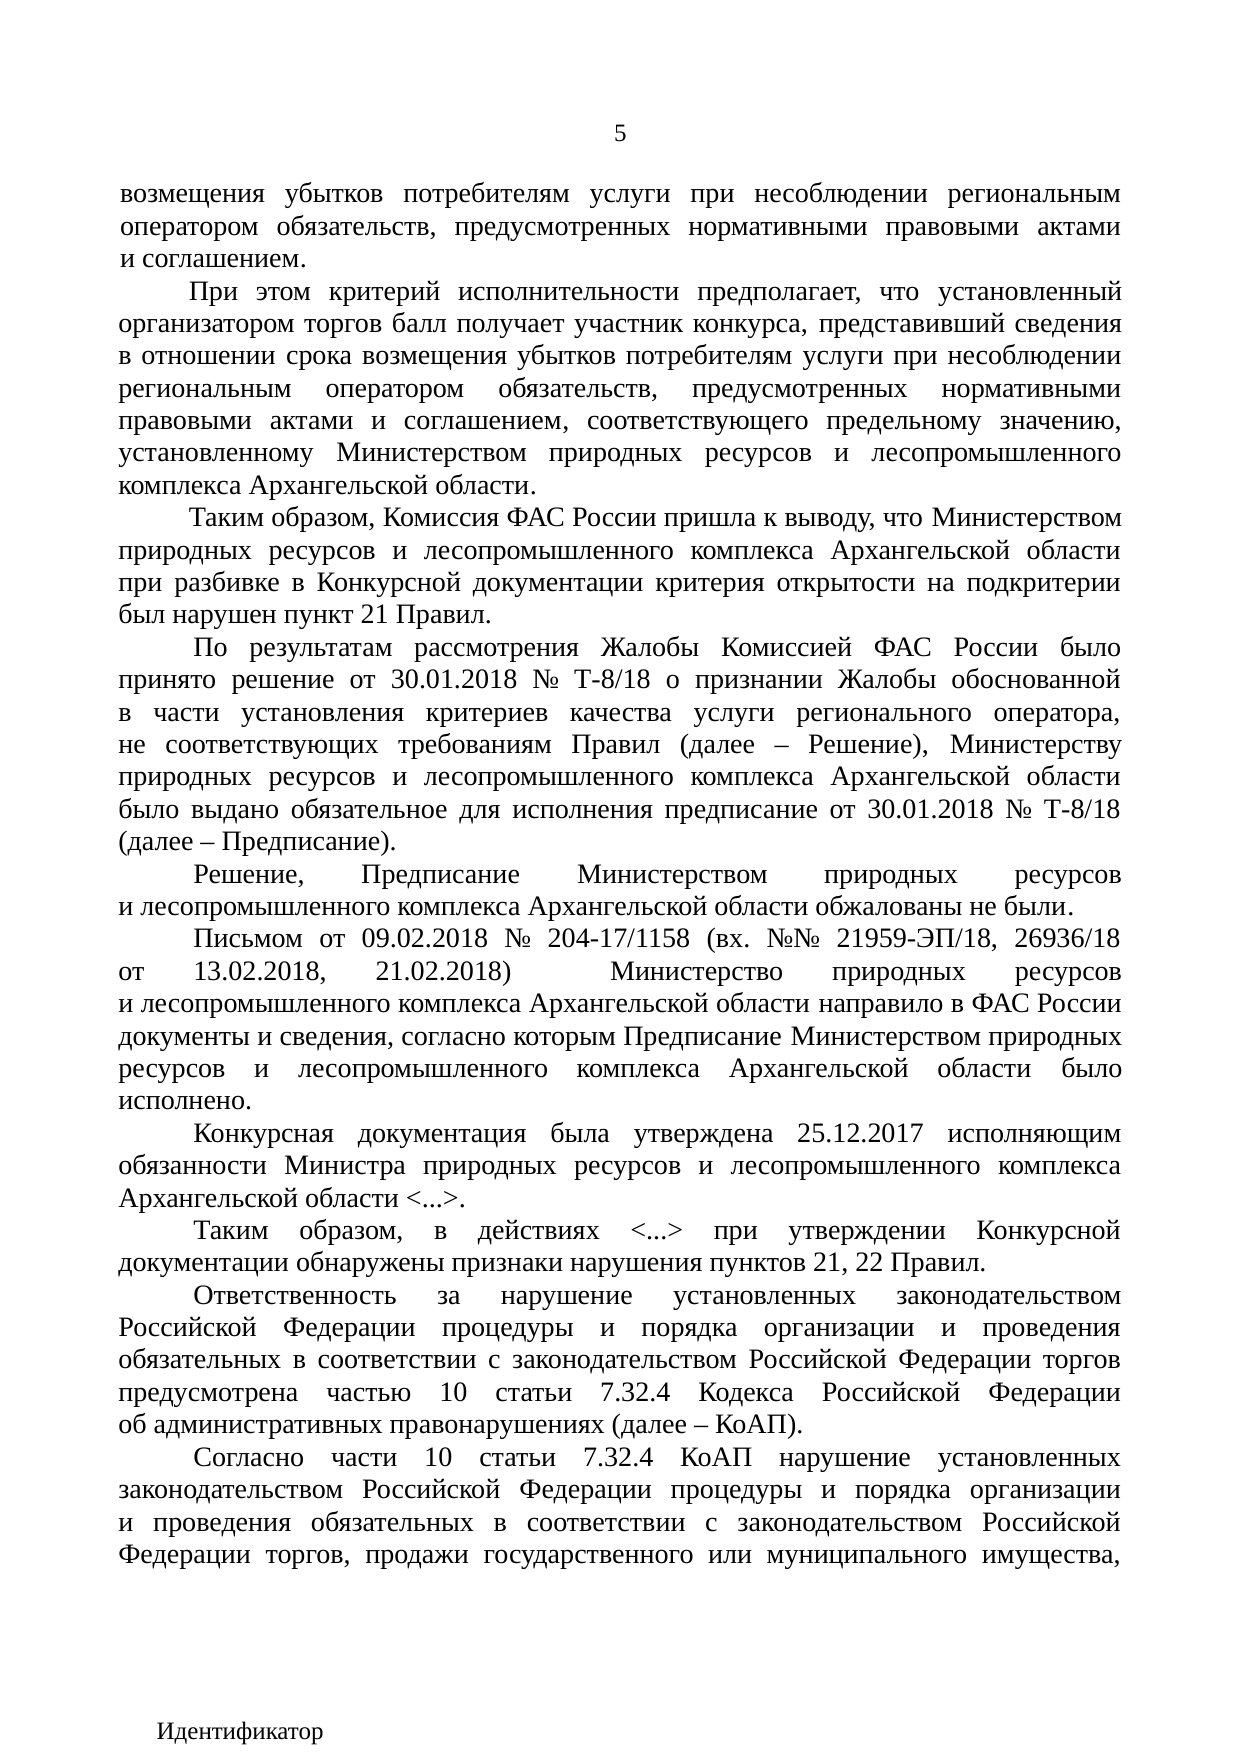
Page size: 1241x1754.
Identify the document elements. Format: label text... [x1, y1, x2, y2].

text Таким образом, в действиях <...> при утверждении Конкурсной документации обнаружены признаки нарушения пунктов 21, 22 Правил. [118, 1213, 1122, 1278]
text По результатам рассмотрения Жалобы Комиссией ФАС России было принято решение от 30.01.2018 № Т-8/18 о признании Жалобы обоснованной в части установления критериев качества услуги регионального оператора, не соответствующих требованиям Правил (далее – Решение), Министерству природных ресурсов и лесопромышленного комплекса Архангельской области было выдано обязательное для исполнения предписание от 30.01.2018 № Т-8/18 (далее – Предписание). [118, 630, 1122, 857]
text Согласно части 10 статьи 7.32.4 КоАП нарушение установленных законодательством Российской Федерации процедуры и порядка организации и проведения обязательных в соответствии с законодательством Российской Федерации торгов, продажи государственного или муниципального имущества, [118, 1440, 1122, 1569]
text Конкурсная документация была утверждена 25.12.2017 исполняющим обязанности Министра природных ресурсов и лесопромышленного комплекса Архангельской области <...>. [118, 1116, 1122, 1213]
list возмещения убытков потребителям услуги при несоблюдении региональным оператором обязательств, предусмотренных нормативными правовыми актами и соглашением. [120, 176, 1122, 273]
text Письмом от 09.02.2018 № 204-17/1158 (вх. №№ 21959-ЭП/18, 26936/18 от 13.02.2018, 21.02.2018) Министерство природных ресурсов и лесопромышленного комплекса Архангельской области направило в ФАС России документы и сведения, согласно которым Предписание Министерством природных ресурсов и лесопромышленного комплекса Архангельской области было исполнено. [118, 921, 1122, 1116]
text Решение, Предписание Министерством природных ресурсов и лесопромышленного комплекса Архангельской области обжалованы не были. [118, 857, 1122, 921]
text При этом критерий исполнительности предполагает, что установленный организатором торгов балл получает участник конкурса, представивший сведения в отношении срока возмещения убытков потребителям услуги при несоблюдении региональным оператором обязательств, предусмотренных нормативными правовыми актами и соглашением, соответствующего предельному значению, установленному Министерством природных ресурсов и лесопромышленного комплекса Архангельской области. [118, 273, 1122, 500]
text Таким образом, Комиссия ФАС России пришла к выводу, что Министерством природных ресурсов и лесопромышленного комплекса Архангельской области при разбивке в Конкурсной документации критерия открытости на подкритерии был нарушен пункт 21 Правил. [118, 500, 1122, 630]
text Ответственность за нарушение установленных законодательством Российской Федерации процедуры и порядка организации и проведения обязательных в соответствии с законодательством Российской Федерации торгов предусмотрена частью 10 статьи 7.32.4 Кодекса Российской Федерации об административных правонарушениях (далее – КоАП). [118, 1278, 1122, 1440]
